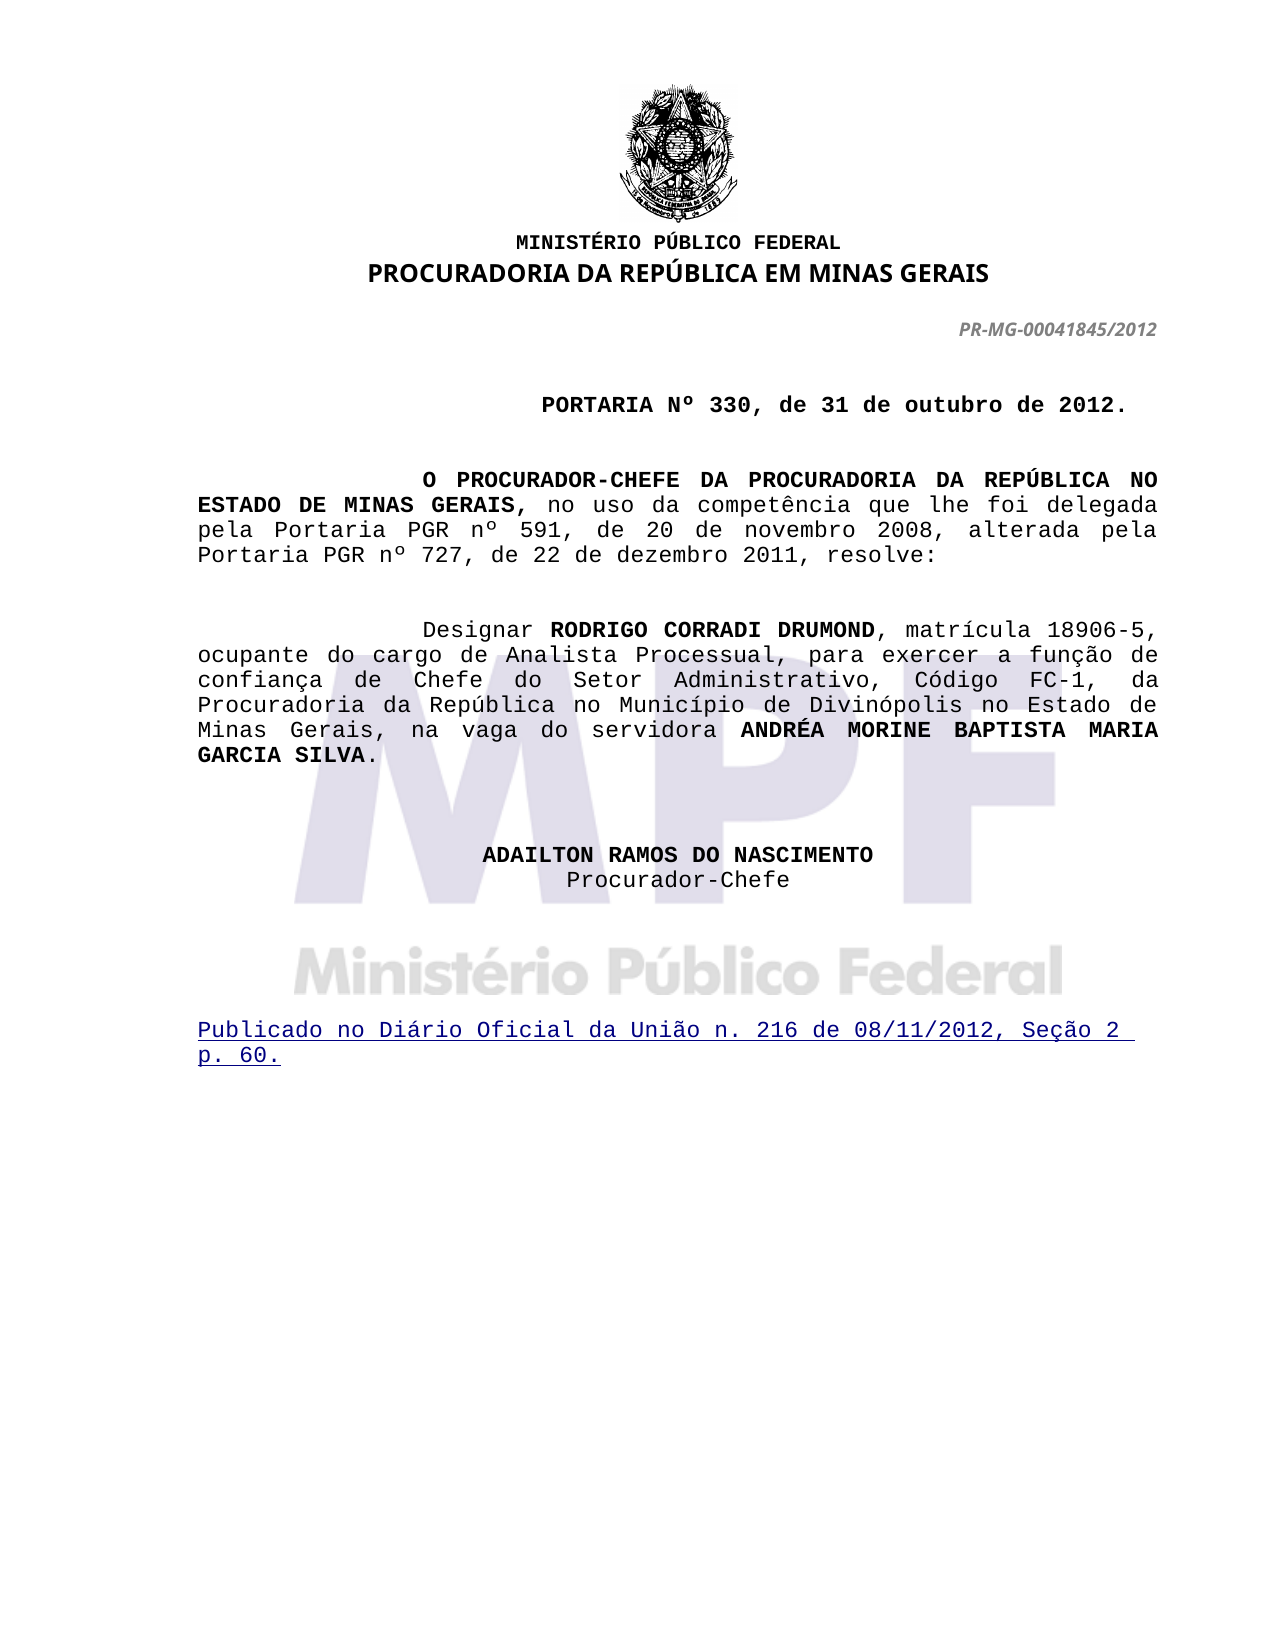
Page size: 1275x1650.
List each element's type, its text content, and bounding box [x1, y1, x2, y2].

text Publicado no Diário Oficial da União n. 216 de 08/11/2012, Seção 2 p. 60. [197, 1018, 1159, 1068]
subtitle ADAILTON RAMOS DO NASCIMENTO [197, 843, 1159, 868]
text PR-MG-00041845/2012 [197, 316, 1159, 342]
picture [294, 768, 1062, 843]
text PORTARIA Nº 330, de 31 de outubro de 2012. [541, 393, 1162, 418]
text O PROCURADOR-CHEFE DA PROCURADORIA DA REPÚBLICA NO ESTADO DE MINAS GERAIS, no uso da competência que lhe foi delegada pela Portaria PGR nº 591, de 20 de novembro 2008, alterada pela Portaria PGR nº 727, de 22 de dezembro 2011, resolve: [197, 468, 1159, 568]
text Procurador-Chefe [197, 868, 1159, 893]
picture [619, 84, 738, 223]
text Designar RODRIGO CORRADI DRUMOND, matrícula 18906-5, ocupante do cargo de Analista Processual, para exercer a função de confiança de Chefe do Setor Administrativo, Código FC-1, da Procuradoria da República no Município de Divinópolis no Estado de Minas Gerais, na vaga do servidora ANDRÉA MORINE BAPTISTA MARIA GARCIA SILVA. [197, 618, 1159, 768]
picture [294, 893, 1062, 995]
